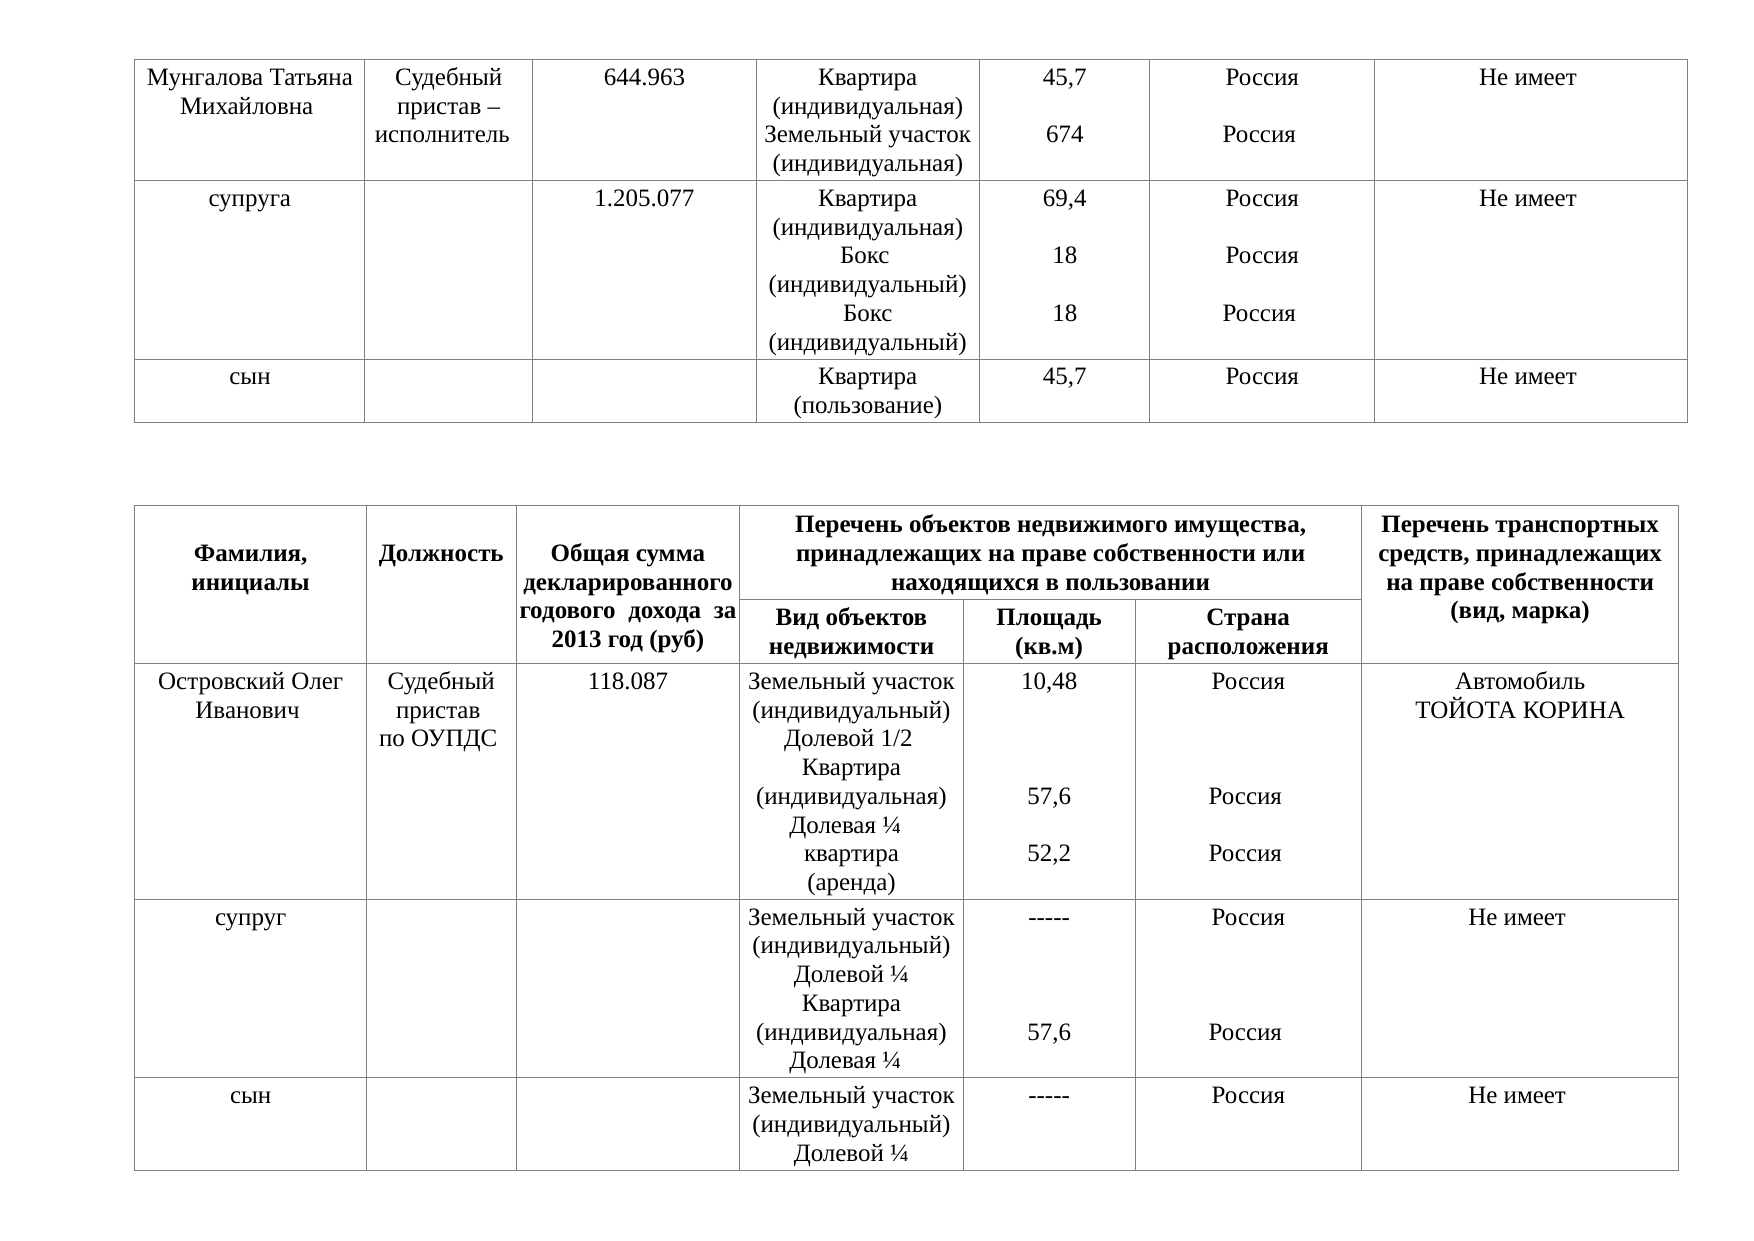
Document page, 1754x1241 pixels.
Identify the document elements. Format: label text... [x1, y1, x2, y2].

table_cell 10,48 57,6 52,2 [964, 664, 1135, 899]
table_header Перечень объектов недвижимого имущества, принадлежащих на праве собственности или находящихся в пользовании [740, 506, 1361, 598]
table_cell Квартира (пользование) [757, 360, 979, 422]
table_cell [517, 900, 739, 1077]
table_header Общая сумма декларированного годового дохода за 2013 год (руб) [517, 506, 739, 663]
table_cell Россия [1136, 1078, 1361, 1169]
table_cell 69,4 18 18 [980, 181, 1149, 358]
table_cell Автомобиль ТОЙОТА КОРИНА [1362, 664, 1678, 899]
table_cell Квартира (индивидуальная) Бокс (индивидуальный) Бокс (индивидуальный) [757, 181, 979, 358]
table_cell ----- 57,6 [964, 900, 1135, 1077]
table_cell Судебный пристав – исполнитель [365, 60, 532, 180]
table_cell [367, 1078, 516, 1169]
table_cell [964, 1078, 1135, 1169]
table_cell Россия Россия [1136, 900, 1361, 1077]
table_cell Россия [1150, 360, 1374, 422]
table_cell 644.963 [533, 60, 756, 180]
table_cell Россия Россия [1150, 60, 1374, 180]
table_cell Земельный участок (индивидуальный) Долевой ¼ [740, 1078, 963, 1169]
table_cell Земельный участок (индивидуальный) Долевой 1/2 Квартира (индивидуальная) Долевая ¼ квартира (аренда) [740, 664, 963, 899]
table_cell супруга [135, 181, 364, 358]
table_cell 45,7 674 [980, 60, 1149, 180]
table_cell сын [135, 360, 364, 422]
table_cell Россия Россия Россия [1136, 664, 1361, 899]
table_cell Не имеет [1375, 60, 1687, 180]
table_cell [365, 360, 532, 422]
table_cell Вид объектов недвижимости [740, 600, 963, 663]
table_cell [367, 900, 516, 1077]
table_cell Земельный участок (индивидуальный) Долевой ¼ Квартира (индивидуальная) Долевая ¼ [740, 900, 963, 1077]
table_cell 1.205.077 [533, 181, 756, 358]
table_cell Россия Россия Россия [1150, 181, 1374, 358]
table_cell Судебный пристав по ОУПДС [367, 664, 516, 899]
table_cell Островский Олег Иванович [135, 664, 366, 899]
table_cell 45,7 [980, 360, 1149, 422]
table_cell супруг [135, 900, 366, 1077]
table_cell Мунгалова Татьяна Михайловна [135, 60, 364, 180]
table_cell сын [135, 1078, 366, 1169]
table_header Фамилия, инициалы [135, 506, 366, 663]
table_cell Не имеет [1375, 181, 1687, 358]
table_cell [365, 181, 532, 358]
table_cell 118.087 [517, 664, 739, 899]
table_cell Не имеет [1362, 1078, 1678, 1169]
table_cell Не имеет [1362, 900, 1678, 1077]
table_header Перечень транспортных средств, принадлежащих на праве собственности (вид, марка) [1362, 506, 1678, 663]
table_header Должность [367, 506, 516, 663]
table_cell [533, 360, 756, 422]
table_cell Площадь (кв.м) [964, 600, 1135, 663]
table_cell Не имеет [1375, 360, 1687, 422]
table_cell Квартира (индивидуальная) Земельный участок (индивидуальная) [757, 60, 979, 180]
table_cell Страна расположения [1136, 600, 1361, 663]
table_cell [517, 1078, 739, 1169]
